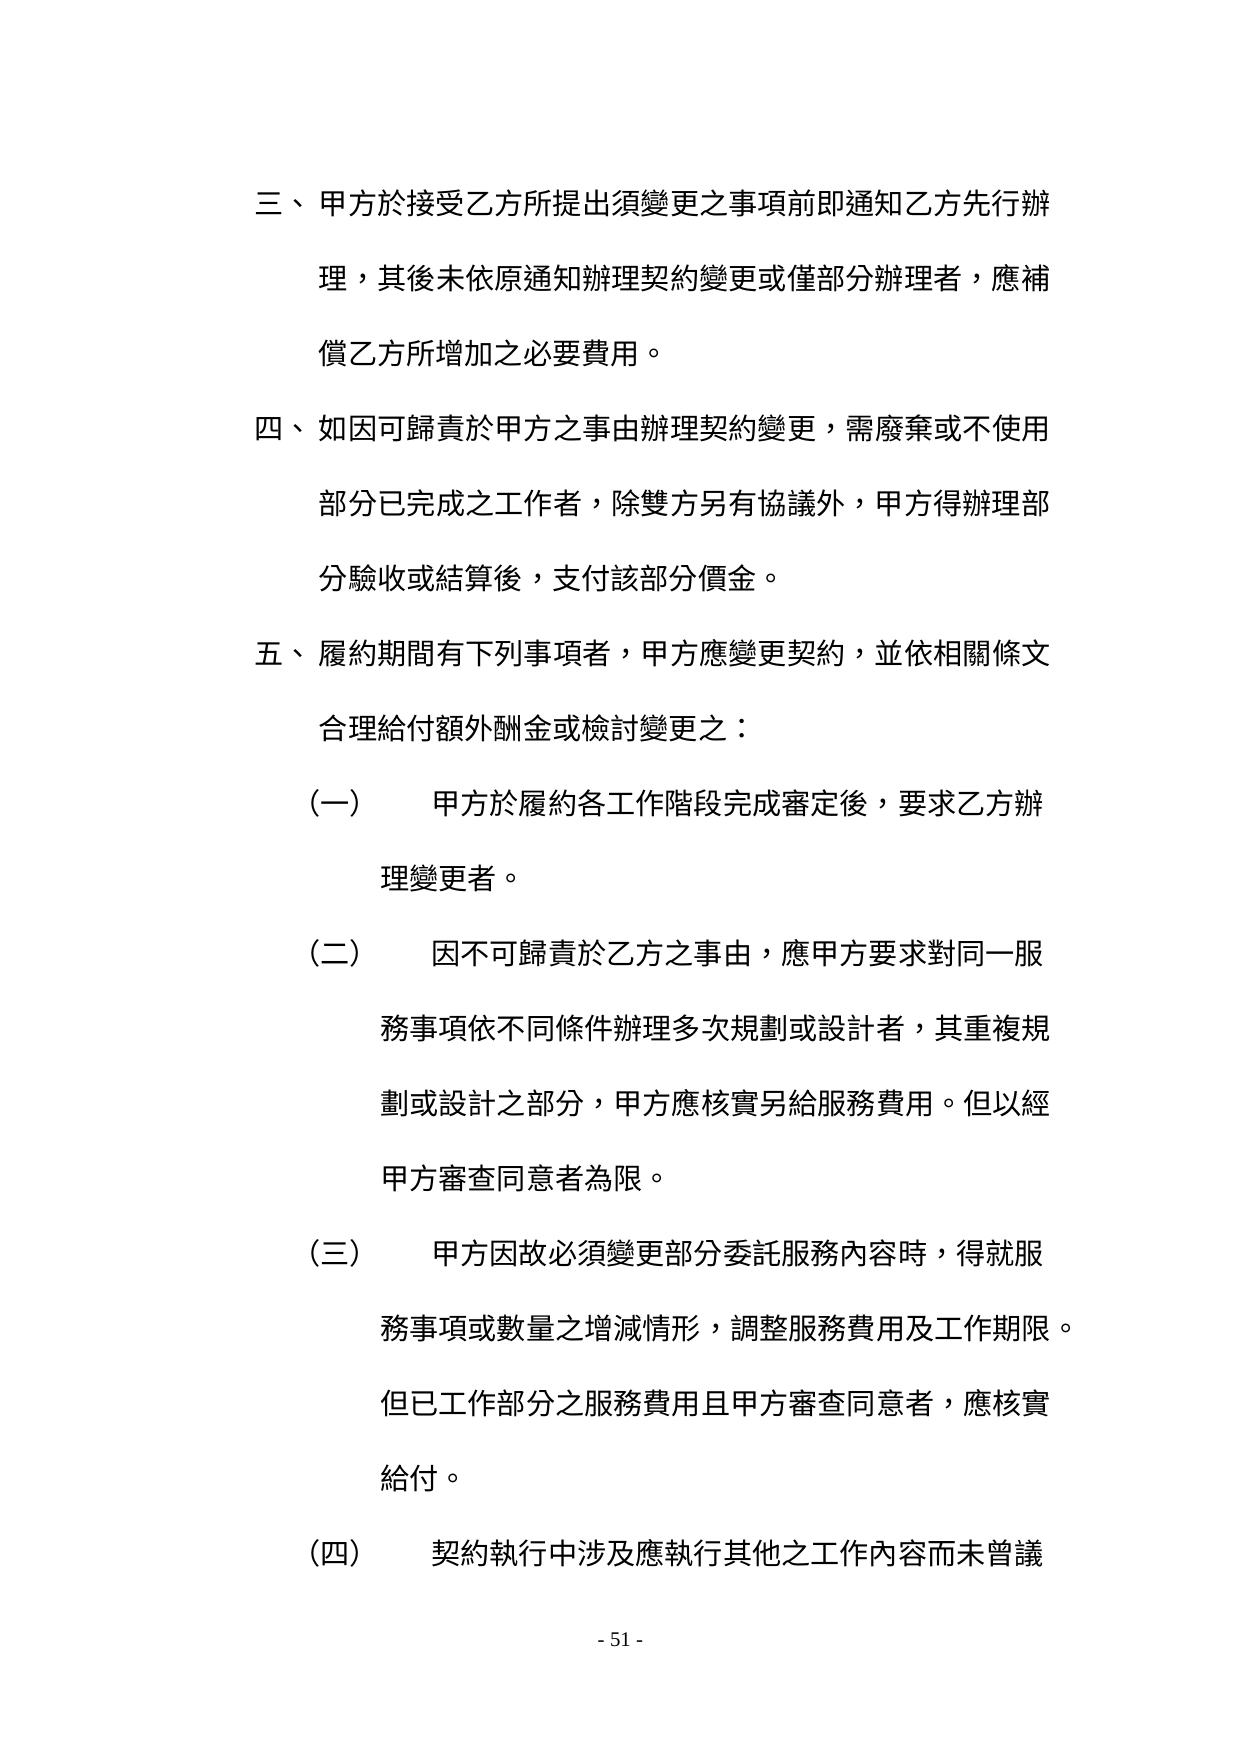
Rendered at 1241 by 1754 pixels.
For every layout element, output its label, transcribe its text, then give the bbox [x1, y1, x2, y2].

list 履約期間有下列事項者，甲方應變更契約，並依相關條文合理給付額外酬金或檢討變更之： [254, 614, 1053, 764]
list 契約執行中涉及應執行其他之工作內容而未曾議定者。 [291, 1514, 1053, 1589]
list 如因可歸責於甲方之事由辦理契約變更，需廢棄或不使用部分已完成之工作者，除雙方另有協議外，甲方得辦理部分驗收或結算後，支付該部分價金。 [254, 389, 1053, 614]
list 因不可歸責於乙方之事由，應甲方要求對同一服務事項依不同條件辦理多次規劃或設計者，其重複規劃或設計之部分，甲方應核實另給服務費用。但以經甲方審查同意者為限。 [291, 914, 1053, 1214]
list 甲方於接受乙方所提出須變更之事項前即通知乙方先行辦理，其後未依原通知辦理契約變更或僅部分辦理者，應補償乙方所增加之必要費用。 [254, 164, 1053, 389]
list 甲方於履約各工作階段完成審定後，要求乙方辦理變更者。 [291, 764, 1053, 914]
list 甲方因故必須變更部分委託服務內容時，得就服務事項或數量之增減情形，調整服務費用及工作期限。但已工作部分之服務費用且甲方審查同意者，應核實給付。 [291, 1214, 1053, 1514]
